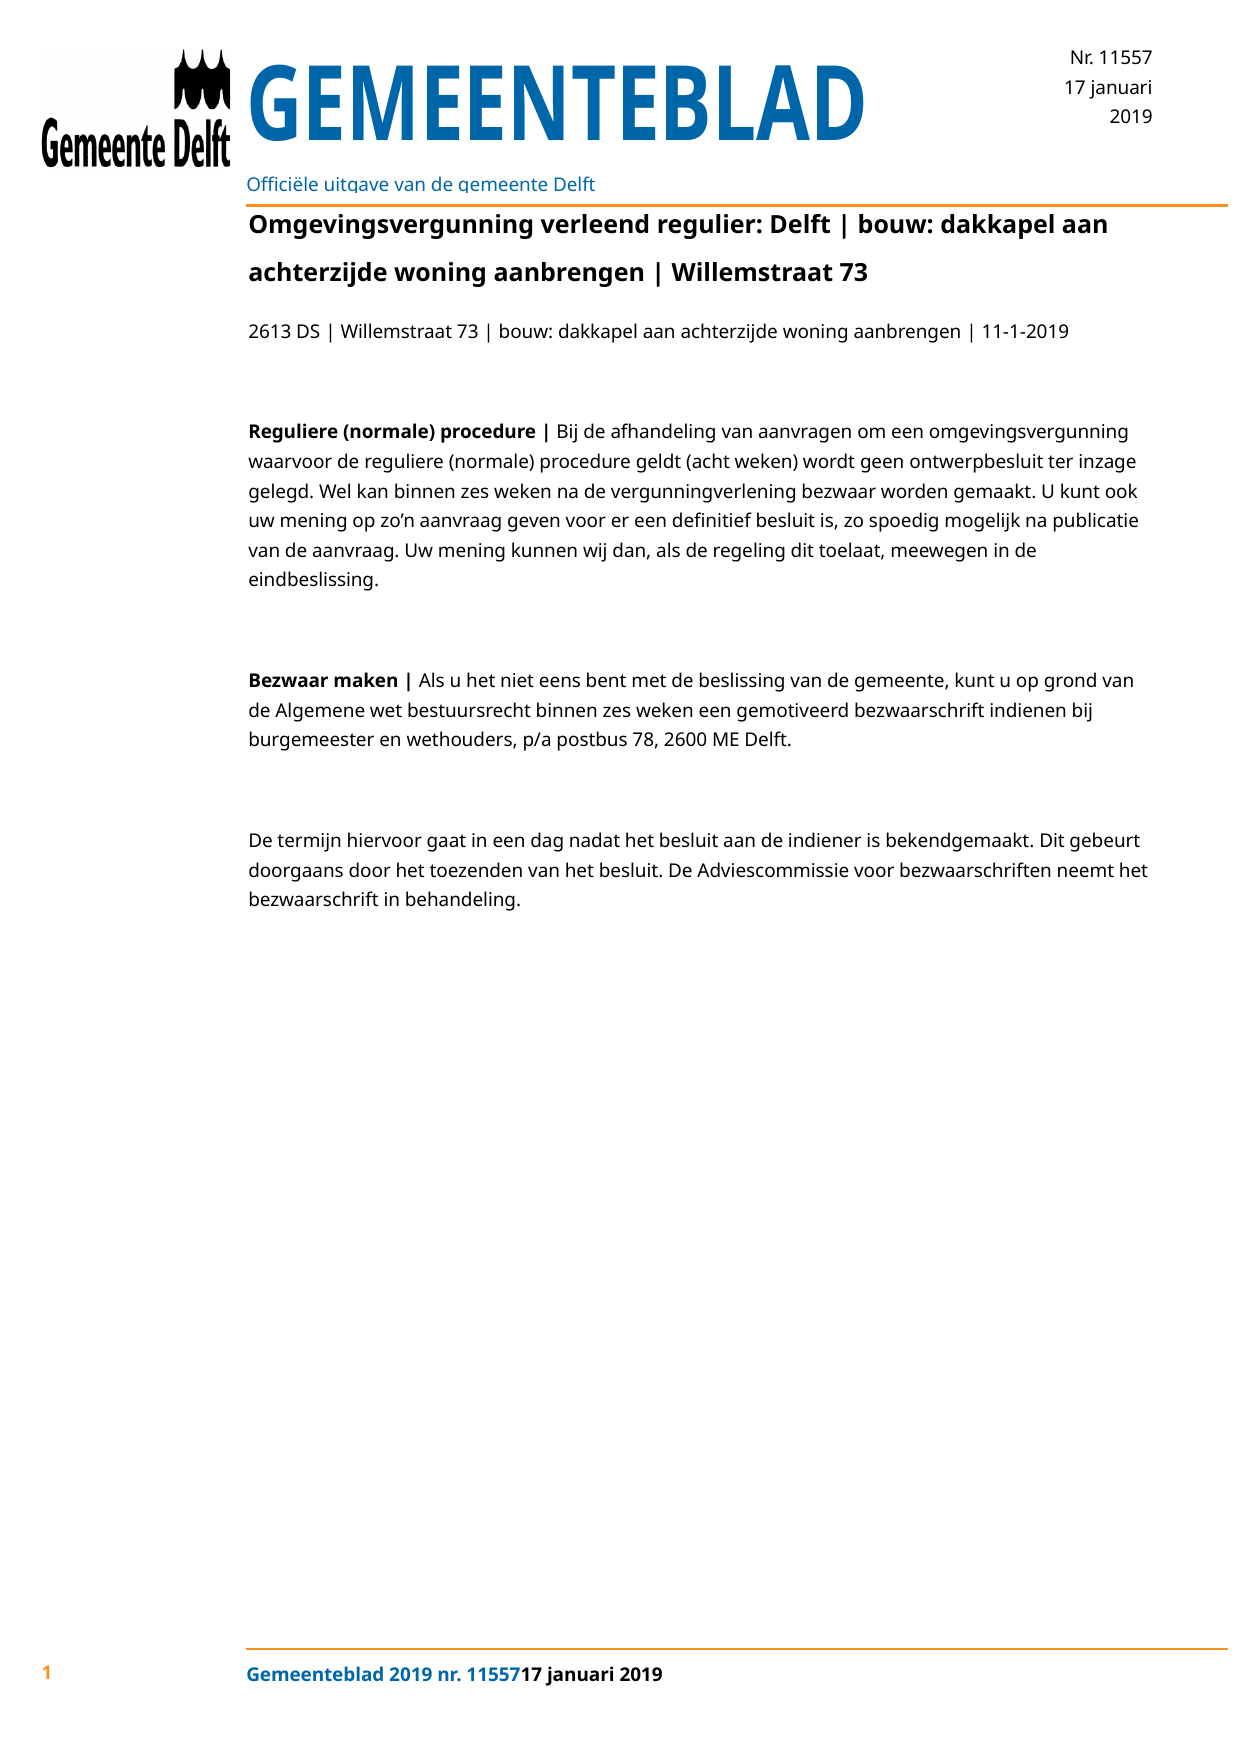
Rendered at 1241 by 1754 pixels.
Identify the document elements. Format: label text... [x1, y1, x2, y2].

text Reguliere (normale) procedure | Bij de afhandeling van aanvragen om een omgevingsvergunning waarvoor de reguliere (normale) procedure geldt (acht weken) wordt geen ontwerpbesluit ter inzage gelegd. Wel kan binnen zes weken na de vergunningverlening bezwaar worden gemaakt. U kunt ook uw mening op zo’n aanvraag geven voor er een definitief besluit is, zo spoedig mogelijk na publicatie van de aanvraag. Uw mening kunnen wij dan, als de regeling dit toelaat, meewegen in de eindbeslissing. [248, 419, 1152, 592]
text De termijn hiervoor gaat in een dag nadat het besluit aan de indiener is bekendgemaakt. Dit gebeurt doorgaans door het toezenden van het besluit. De Adviescommissie voor bezwaarschriften neemt het bezwaarschrift in behandeling. [248, 827, 1152, 912]
text Omgevingsvergunning verleend regulier: Delft | bouw: dakkapel aan achterzijde woning aanbrengen | Willemstraat 73 [248, 207, 1152, 288]
text 2613 DS | Willemstraat 73 | bouw: dakkapel aan achterzijde woning aanbrengen | 11-1-2019 [248, 318, 1152, 344]
picture [41, 47, 231, 172]
text Bezwaar maken | Als u het niet eens bent met de beslissing van de gemeente, kunt u op grond van de Algemene wet bestuursrecht binnen zes weken een gemotiveerd bezwaarschrift indienen bij burgemeester en wethouders, p/a postbus 78, 2600 ME Delft. [248, 667, 1152, 752]
